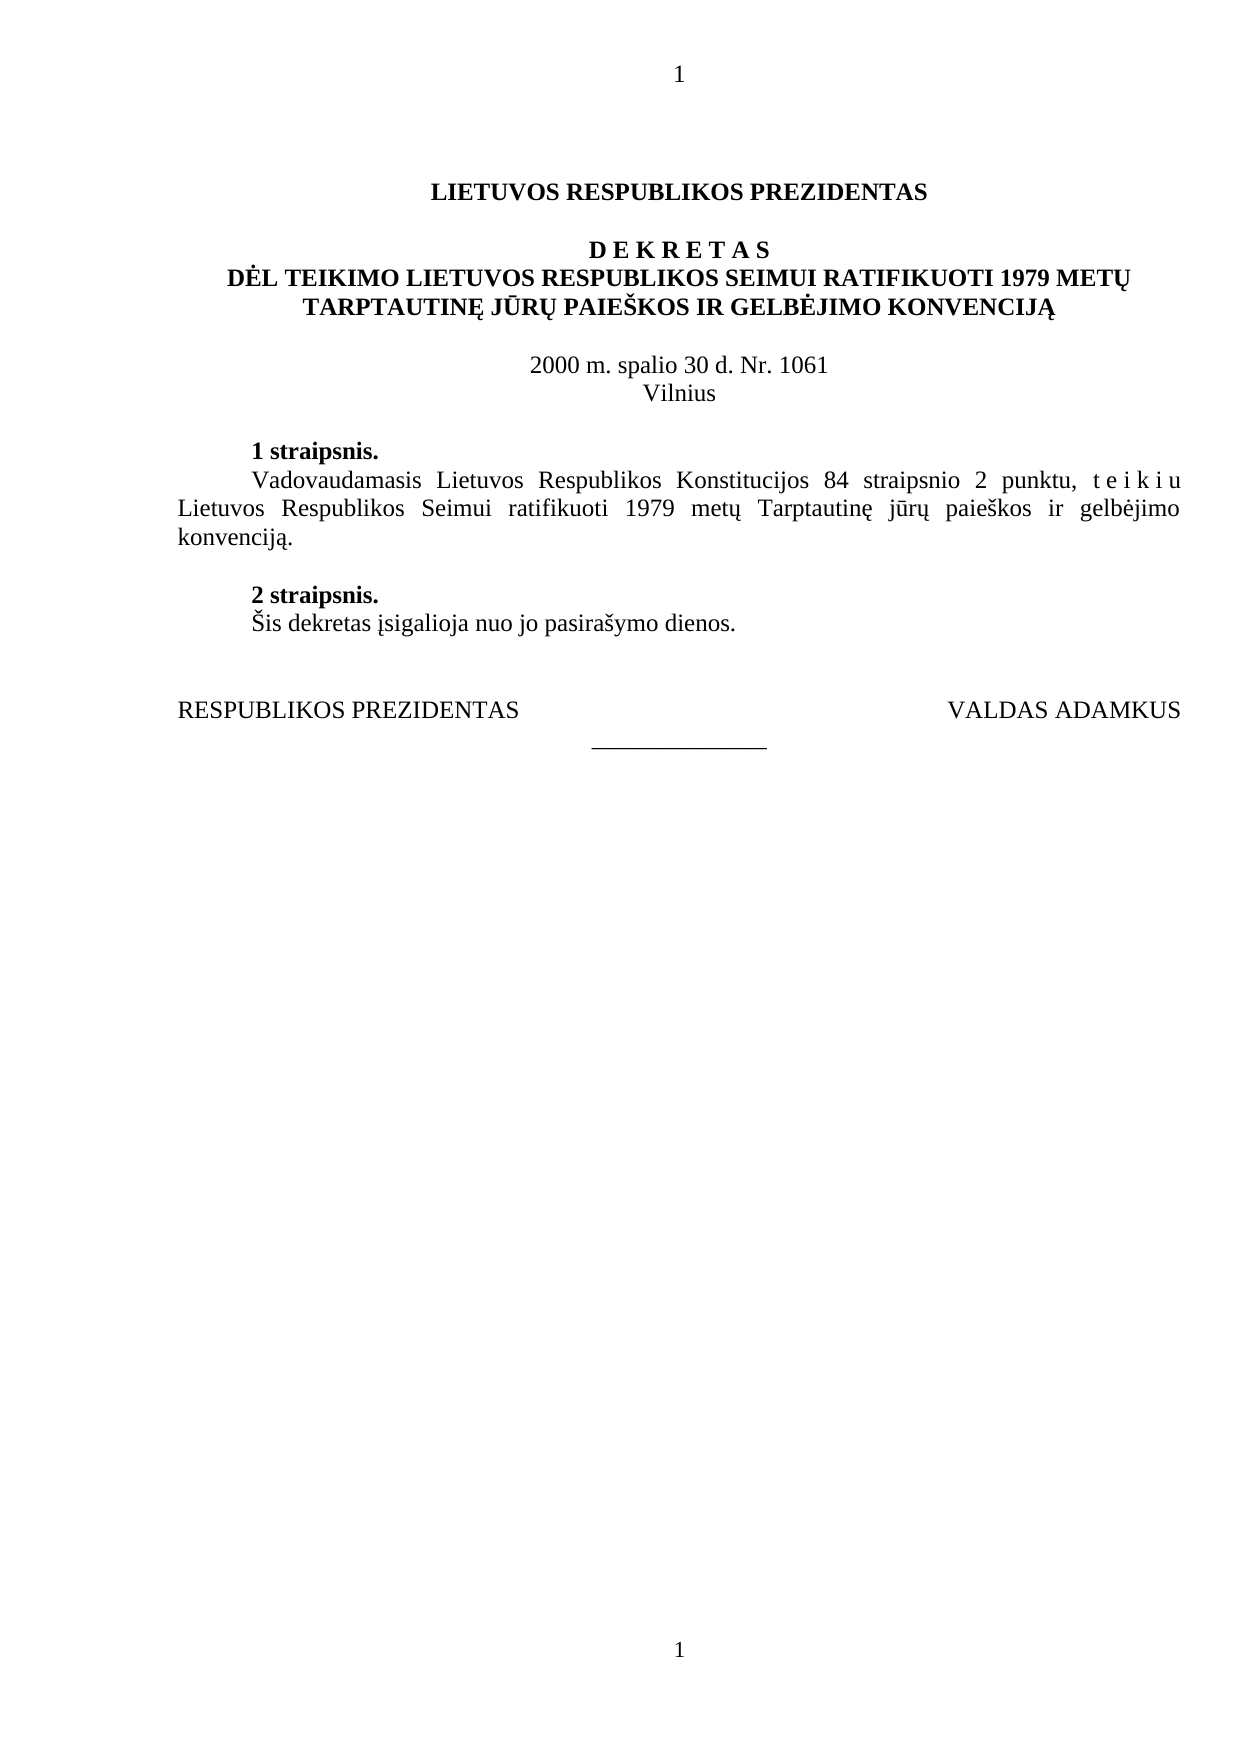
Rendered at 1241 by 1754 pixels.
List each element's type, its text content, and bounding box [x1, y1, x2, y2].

text LIETUVOS RESPUBLIKOS PREZIDENTAS [177, 177, 1181, 206]
text 2 straipsnis. [177, 580, 1181, 608]
text RESPUBLIKOS PREZIDENTAS VALDAS ADAMKUS [177, 695, 1181, 723]
text Vadovaudamasis Lietuvos Respublikos Konstitucijos 84 straipsnio 2 punktu, teikiu Lietuvos Respublikos Seimui ratifikuoti 1979 metų Tarptautinę jūrų paieškos ir gelbėjimo konvenciją. [177, 465, 1181, 551]
text 2000 m. spalio 30 d. Nr. 1061 [177, 350, 1181, 378]
text 1 straipsnis. [177, 436, 1181, 465]
text DĖL TEIKIMO LIETUVOS RESPUBLIKOS SEIMUI RATIFIKUOTI 1979 METŲ TARPTAUTINĘ JŪRŲ PAIEŠKOS IR GELBĖJIMO KONVENCIJĄ [177, 263, 1181, 321]
text Šis dekretas įsigalioja nuo jo pasirašymo dienos. [177, 608, 1181, 637]
text ______________ [177, 723, 1181, 752]
text Vilnius [177, 378, 1181, 407]
text D E K R E T A S [177, 235, 1181, 263]
